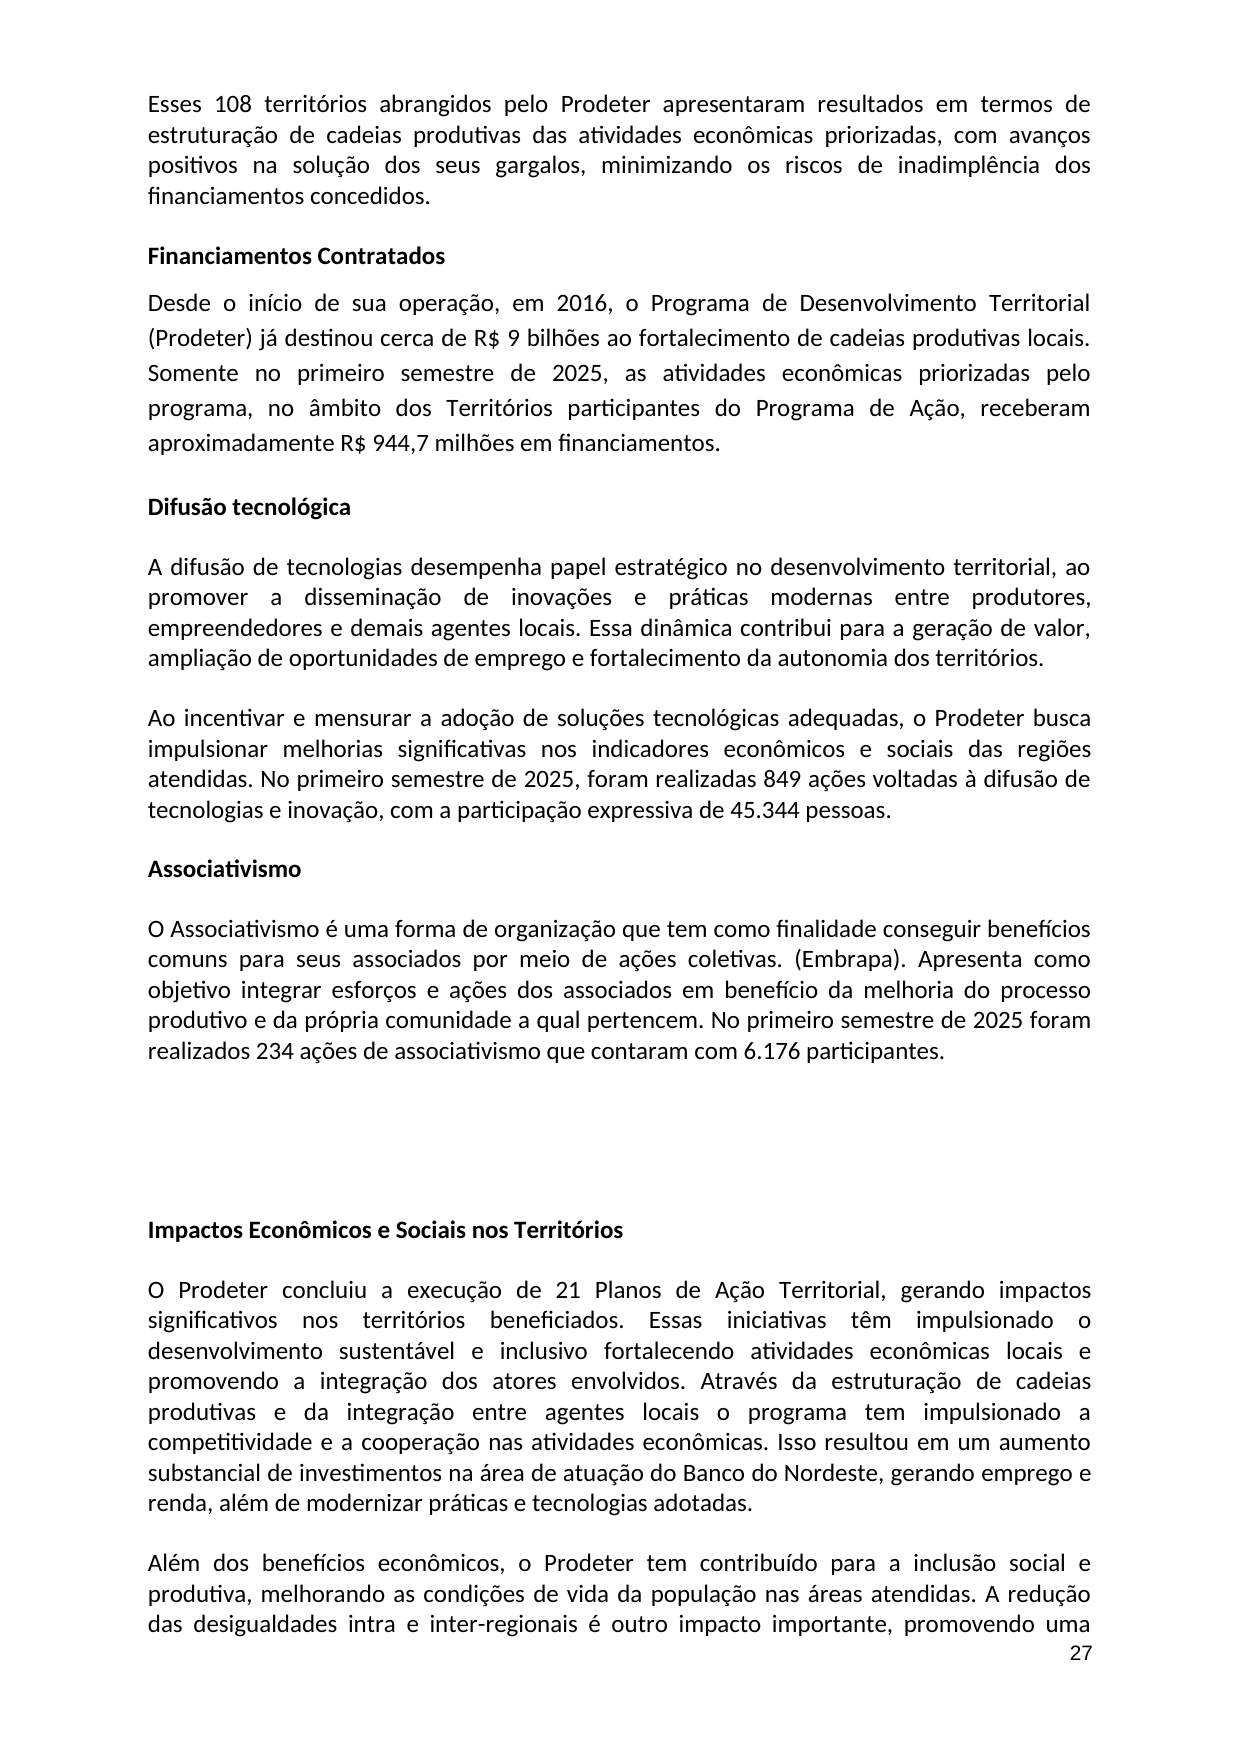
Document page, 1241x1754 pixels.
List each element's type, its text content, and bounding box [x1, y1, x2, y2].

text Associativismo [148, 853, 1092, 884]
text A difusão de tecnologias desempenha papel estratégico no desenvolvimento territorial, ao promover a disseminação de inovações e práticas modernas entre produtores, empreendedores e demais agentes locais. Essa dinâmica contribui para a geração de valor, ampliação de oportunidades de emprego e fortalecimento da autonomia dos territórios. [148, 551, 1092, 673]
text Impactos Econômicos e Sociais nos Territórios [148, 1214, 1092, 1245]
text Ao incentivar e mensurar a adoção de soluções tecnológicas adequadas, o Prodeter busca impulsionar melhorias significativas nos indicadores econômicos e sociais das regiões atendidas. No primeiro semestre de 2025, foram realizadas 849 ações voltadas à difusão de tecnologias e inovação, com a participação expressiva de 45.344 pessoas. [148, 702, 1092, 824]
text Além dos benefícios econômicos, o Prodeter tem contribuído para a inclusão social e produtiva, melhorando as condições de vida da população nas áreas atendidas. A redução das desigualdades intra e inter-regionais é outro impacto importante, promovendo uma [148, 1547, 1092, 1639]
text O Prodeter concluiu a execução de 21 Planos de Ação Territorial, gerando impactos significativos nos territórios beneficiados. Essas iniciativas têm impulsionado o desenvolvimento sustentável e inclusivo fortalecendo atividades econômicas locais e promovendo a integração dos atores envolvidos. Através da estruturação de cadeias produtivas e da integração entre agentes locais o programa tem impulsionado a competitividade e a cooperação nas atividades econômicas. Isso resultou em um aumento substancial de investimentos na área de atuação do Banco do Nordeste, gerando emprego e renda, além de modernizar práticas e tecnologias adotadas. [148, 1274, 1092, 1518]
text Desde o início de sua operação, em 2016, o Programa de Desenvolvimento Territorial (Prodeter) já destinou cerca de R$ 9 bilhões ao fortalecimento de cadeias produtivas locais. Somente no primeiro semestre de 2025, as atividades econômicas priorizadas pelo programa, no âmbito dos Territórios participantes do Programa de Ação, receberam aproximadamente R$ 944,7 milhões em financiamentos. [148, 287, 1092, 458]
text Financiamentos Contratados [148, 240, 1092, 270]
text O Associativismo é uma forma de organização que tem como finalidade conseguir benefícios comuns para seus associados por meio de ações coletivas. (Embrapa). Apresenta como objetivo integrar esforços e ações dos associados em benefício da melhoria do processo produtivo e da própria comunidade a qual pertencem. No primeiro semestre de 2025 foram realizados 234 ações de associativismo que contaram com 6.176 participantes. [148, 913, 1092, 1066]
text Esses 108 territórios abrangidos pelo Prodeter apresentaram resultados em termos de estruturação de cadeias produtivas das atividades econômicas priorizadas, com avanços positivos na solução dos seus gargalos, minimizando os riscos de inadimplência dos financiamentos concedidos. [148, 89, 1092, 211]
text Difusão tecnológica [148, 491, 1092, 522]
